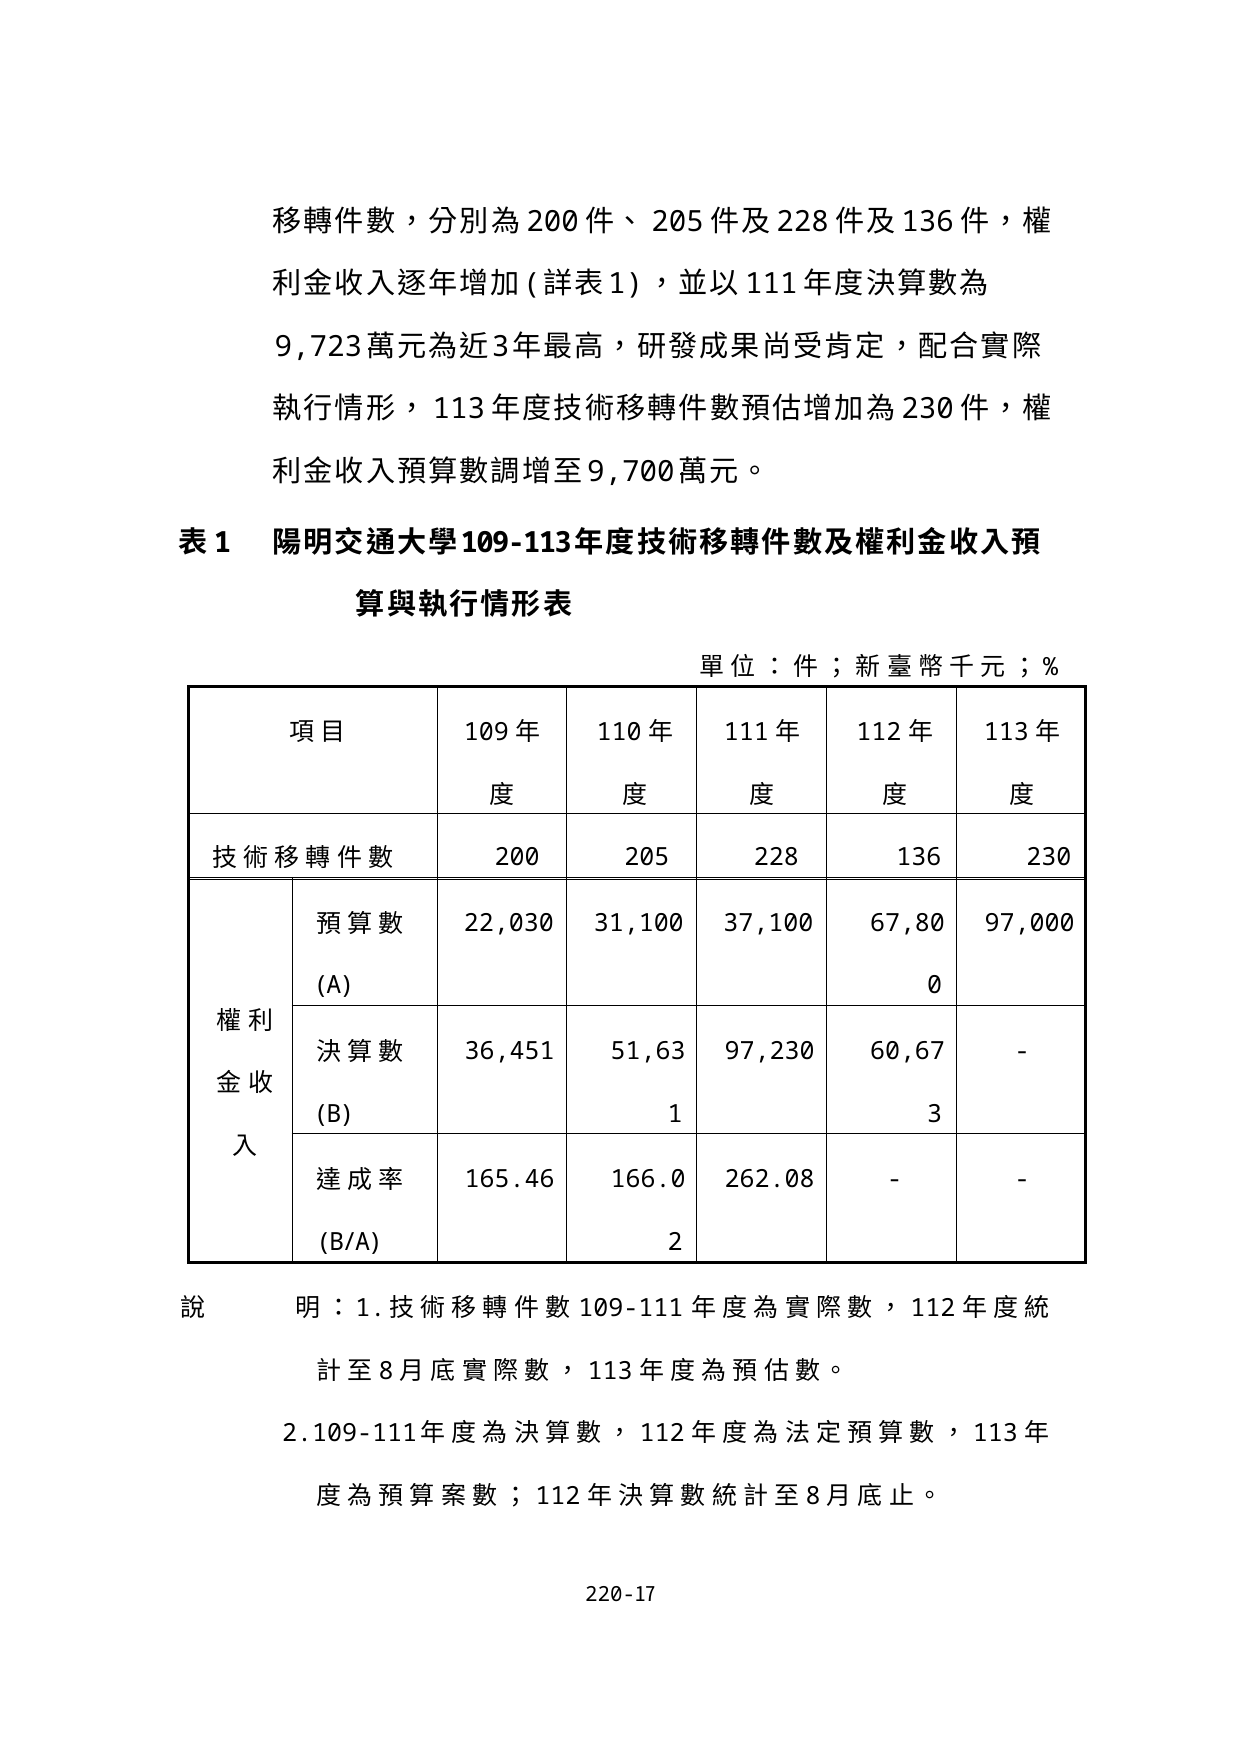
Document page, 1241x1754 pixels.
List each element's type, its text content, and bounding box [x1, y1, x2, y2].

table_cell 97,000 [957, 880, 1084, 1005]
table_cell 22,030 [438, 880, 566, 1005]
text 移轉件數，分別為200件、205件及228件及136件，權利金收入逐年增加(詳表1)，並以111年度決算數為9,723萬元為近3年最高，研發成果尚受肯定，配合實際執行情形，113年度技術移轉件數預估增加為230件，權利金收入預算數調增至9,700萬元。 [266, 177, 1063, 490]
table_cell 權利金收入 [190, 880, 292, 1261]
table_cell 230 [957, 814, 1084, 877]
text 單位：件；新臺幣千元；% [177, 623, 1063, 685]
table_cell 51,631 [567, 1006, 696, 1133]
table_cell 67,800 [827, 880, 956, 1005]
table_cell 決算數(B) [293, 1006, 437, 1133]
table_cell 37,100 [697, 880, 826, 1005]
table_header 109年度 [438, 688, 566, 813]
table_cell 36,451 [438, 1006, 566, 1133]
table_cell 97,230 [697, 1006, 826, 1133]
text 說 明：1.技術移轉件數109-111年度為實際數，112年度統計至8月底實際數，113年度為預估數。 [177, 1264, 1063, 1389]
table_cell 31,100 [567, 880, 696, 1005]
table_header 111年度 [697, 688, 826, 813]
table_cell 166.02 [567, 1134, 696, 1261]
table_cell 228 [697, 814, 826, 877]
table_cell 205 [567, 814, 696, 877]
table_cell 達成率(B/A) [293, 1134, 437, 1261]
table_cell 165.46 [438, 1134, 566, 1261]
table_cell 200 [438, 814, 566, 877]
table_cell 預算數(A) [293, 880, 437, 1005]
text 表1 陽明交通大學109-113年度技術移轉件數及權利金收入預算與執行情形表 [177, 498, 1063, 623]
table_cell - [957, 1006, 1084, 1133]
table_cell 136 [827, 814, 956, 877]
table_header 112年度 [827, 688, 956, 813]
table_cell 技術移轉件數 [190, 814, 437, 877]
text 2.109-111年度為決算數，112年度為法定預算數，113年度為預算案數；112年決算數統計至8月底止。 [281, 1389, 1063, 1514]
table_cell 262.08 [697, 1134, 826, 1261]
table_cell 60,673 [827, 1006, 956, 1133]
table_header 項目 [190, 688, 437, 813]
table_cell - [957, 1134, 1084, 1261]
table_header 113年度 [957, 688, 1084, 813]
table_cell - [827, 1134, 956, 1261]
table_header 110年度 [567, 688, 696, 813]
